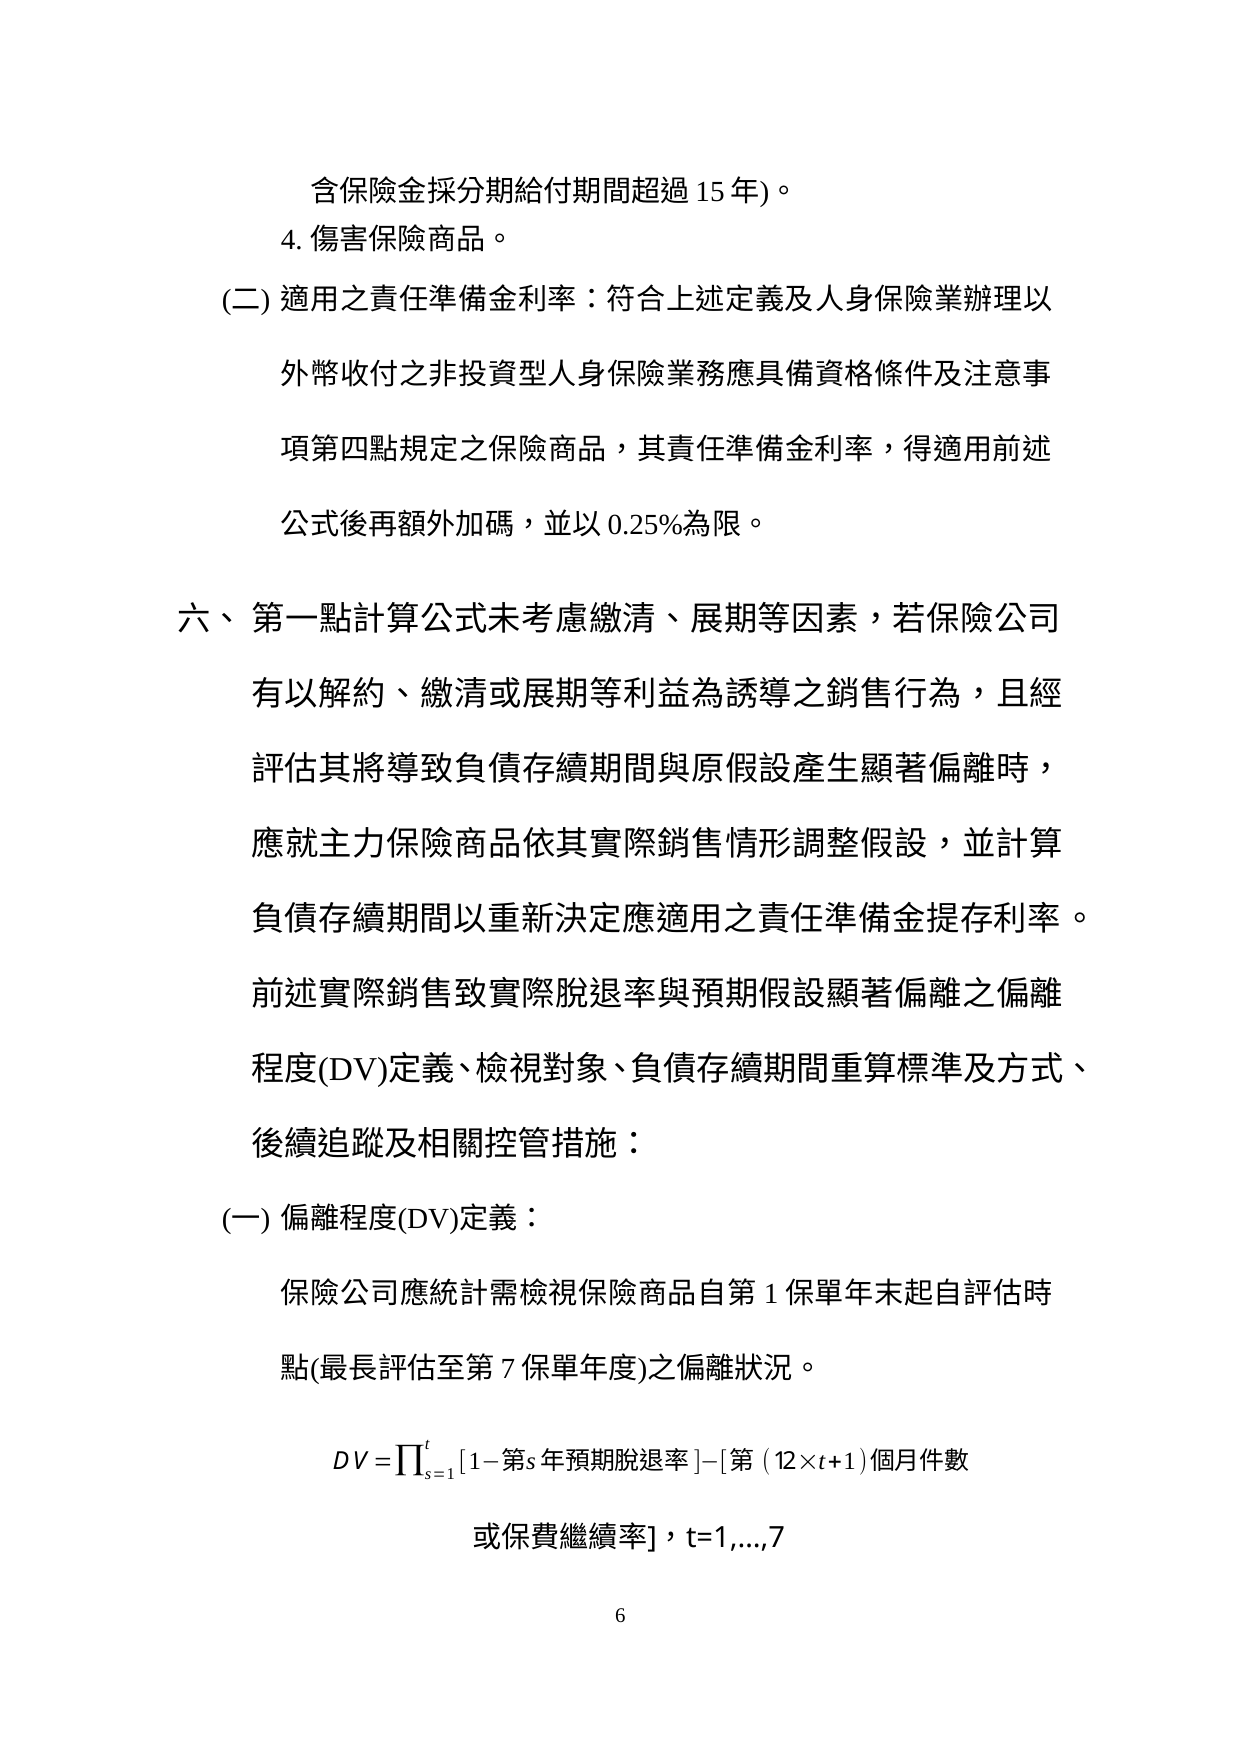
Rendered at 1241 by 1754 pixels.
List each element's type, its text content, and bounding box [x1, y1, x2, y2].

text 保險公司應統計需檢視保險商品自第1保單年末起自評估時點(最長評估至第7保單年度)之偏離狀況。 [281, 1253, 1052, 1403]
list 傷害保險商品。 [281, 211, 1063, 259]
list 偏離程度(DV)定義： [222, 1178, 1052, 1253]
list 含保險金採分期給付期間超過15年)。 [281, 163, 1063, 211]
list 第一點計算公式未考慮繳清、展期等因素，若保險公司有以解約、繳清或展期等利益為誘導之銷售行為，且經評估其將導致負債存續期間與原假設產生顯著偏離時，應就主力保險商品依其實際銷售情形調整假設，並計算負債存續期間以重新決定應適用之責任準備金提存利率。前述實際銷售致實際脫退率與預期假設顯著偏離之偏離程度(DV)定義、檢視對象、負債存續期間重算標準及方式、後續追蹤及相關控管措施： [177, 578, 1063, 1178]
list 適用之責任準備金利率：符合上述定義及人身保險業辦理以外幣收付之非投資型人身保險業務應具備資格條件及注意事項第四點規定之保險商品，其責任準備金利率，得適用前述公式後再額外加碼，並以0.25%為限。 [222, 259, 1052, 559]
text 或保費繼續率]，t=1,…,7 [472, 1497, 1063, 1572]
